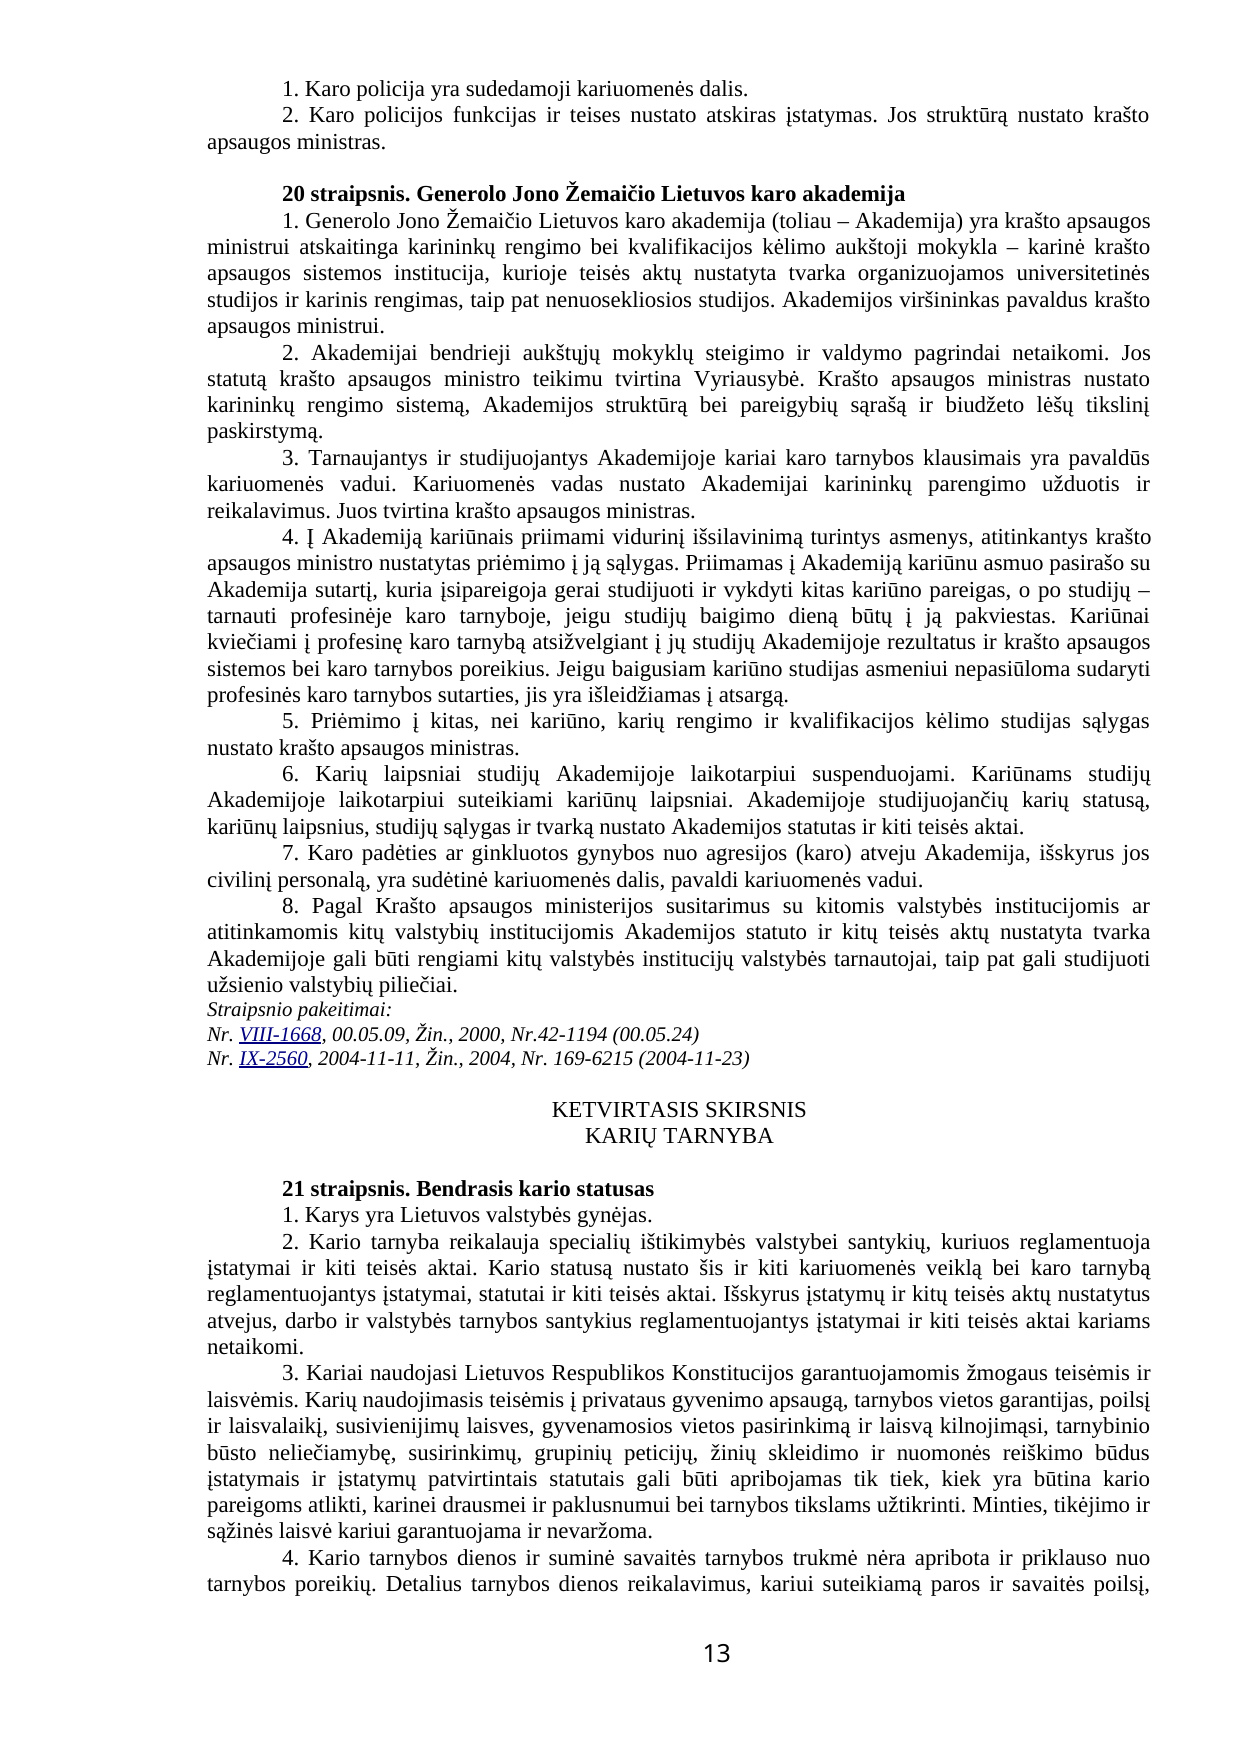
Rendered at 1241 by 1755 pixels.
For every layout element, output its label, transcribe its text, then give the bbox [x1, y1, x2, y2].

text 3. Kariai naudojasi Lietuvos Respublikos Konstitucijos garantuojamomis žmogaus teisėmis ir laisvėmis. Karių naudojimasis teisėmis į privataus gyvenimo apsaugą, tarnybos vietos garantijas, poilsį ir laisvalaikį, susivienijimų laisves, gyvenamosios vietos pasirinkimą ir laisvą kilnojimąsi, tarnybinio būsto neliečiamybę, susirinkimų, grupinių peticijų, žinių skleidimo ir nuomonės reiškimo būdus įstatymais ir įstatymų patvirtintais statutais gali būti apribojamas tik tiek, kiek yra būtina kario pareigoms atlikti, karinei drausmei ir paklusnumui bei tarnybos tikslams užtikrinti. Minties, tikėjimo ir sąžinės laisvė kariui garantuojama ir nevaržoma. [207, 1359, 1152, 1544]
text 20 straipsnis. Generolo Jono Žemaičio Lietuvos karo akademija [207, 180, 1152, 207]
text Straipsnio pakeitimai: [207, 997, 1152, 1021]
text 4. Į Akademiją kariūnais priimami vidurinį išsilavinimą turintys asmenys, atitinkantys krašto apsaugos ministro nustatytas priėmimo į ją sąlygas. Priimamas į Akademiją kariūnu asmuo pasirašo su Akademija sutartį, kuria įsipareigoja gerai studijuoti ir vykdyti kitas kariūno pareigas, o po studijų – tarnauti profesinėje karo tarnyboje, jeigu studijų baigimo dieną būtų į ją pakviestas. Kariūnai kviečiami į profesinę karo tarnybą atsižvelgiant į jų studijų Akademijoje rezultatus ir krašto apsaugos sistemos bei karo tarnybos poreikius. Jeigu baigusiam kariūno studijas asmeniui nepasiūloma sudaryti profesinės karo tarnybos sutarties, jis yra išleidžiamas į atsargą. [207, 523, 1152, 707]
text 5. Priėmimo į kitas, nei kariūno, karių rengimo ir kvalifikacijos kėlimo studijas sąlygas nustato krašto apsaugos ministras. [207, 707, 1152, 760]
text 8. Pagal Krašto apsaugos ministerijos susitarimus su kitomis valstybės institucijomis ar atitinkamomis kitų valstybių institucijomis Akademijos statuto ir kitų teisės aktų nustatyta tvarka Akademijoje gali būti rengiami kitų valstybės institucijų valstybės tarnautojai, taip pat gali studijuoti užsienio valstybių piliečiai. [207, 892, 1152, 997]
text KETVIRTASIS SKIRSNIS [207, 1096, 1152, 1122]
text 1. Karo policija yra sudedamoji kariuomenės dalis. [207, 75, 1152, 101]
text 2. Akademijai bendrieji aukštųjų mokyklų steigimo ir valdymo pagrindai netaikomi. Jos statutą krašto apsaugos ministro teikimu tvirtina Vyriausybė. Krašto apsaugos ministras nustato karininkų rengimo sistemą, Akademijos struktūrą bei pareigybių sąrašą ir biudžeto lėšų tikslinį paskirstymą. [207, 338, 1152, 444]
text 3. Tarnaujantys ir studijuojantys Akademijoje kariai karo tarnybos klausimais yra pavaldūs kariuomenės vadui. Kariuomenės vadas nustato Akademijai karininkų parengimo užduotis ir reikalavimus. Juos tvirtina krašto apsaugos ministras. [207, 444, 1152, 523]
text 6. Karių laipsniai studijų Akademijoje laikotarpiui suspenduojami. Kariūnams studijų Akademijoje laikotarpiui suteikiami kariūnų laipsniai. Akademijoje studijuojančių karių statusą, kariūnų laipsnius, studijų sąlygas ir tvarką nustato Akademijos statutas ir kiti teisės aktai. [207, 760, 1152, 839]
text 1. Karys yra Lietuvos valstybės gynėjas. [207, 1201, 1152, 1228]
text 7. Karo padėties ar ginkluotos gynybos nuo agresijos (karo) atveju Akademija, išskyrus jos civilinį personalą, yra sudėtinė kariuomenės dalis, pavaldi kariuomenės vadui. [207, 839, 1152, 892]
text 2. Kario tarnyba reikalauja specialių ištikimybės valstybei santykių, kuriuos reglamentuoja įstatymai ir kiti teisės aktai. Kario statusą nustato šis ir kiti kariuomenės veiklą bei karo tarnybą reglamentuojantys įstatymai, statutai ir kiti teisės aktai. Išskyrus įstatymų ir kitų teisės aktų nustatytus atvejus, darbo ir valstybės tarnybos santykius reglamentuojantys įstatymai ir kiti teisės aktai kariams netaikomi. [207, 1228, 1152, 1359]
text Nr. VIII-1668, 00.05.09, Žin., 2000, Nr.42-1194 (00.05.24) [207, 1021, 1152, 1046]
text 2. Karo policijos funkcijas ir teises nustato atskiras įstatymas. Jos struktūrą nustato krašto apsaugos ministras. [207, 101, 1152, 154]
text Nr. IX-2560, 2004-11-11, Žin., 2004, Nr. 169-6215 (2004-11-23) [207, 1046, 1152, 1069]
text KARIŲ TARNYBA [207, 1122, 1152, 1149]
text 21 straipsnis. Bendrasis kario statusas [207, 1175, 1152, 1201]
text 4. Kario tarnybos dienos ir suminė savaitės tarnybos trukmė nėra apribota ir priklauso nuo tarnybos poreikių. Detalius tarnybos dienos reikalavimus, kariui suteikiamą paros ir savaitės poilsį, [207, 1544, 1152, 1597]
text 1. Generolo Jono Žemaičio Lietuvos karo akademija (toliau – Akademija) yra krašto apsaugos ministrui atskaitinga karininkų rengimo bei kvalifikacijos kėlimo aukštoji mokykla – karinė krašto apsaugos sistemos institucija, kurioje teisės aktų nustatyta tvarka organizuojamos universitetinės studijos ir karinis rengimas, taip pat nenuosekliosios studijos. Akademijos viršininkas pavaldus krašto apsaugos ministrui. [207, 207, 1152, 338]
